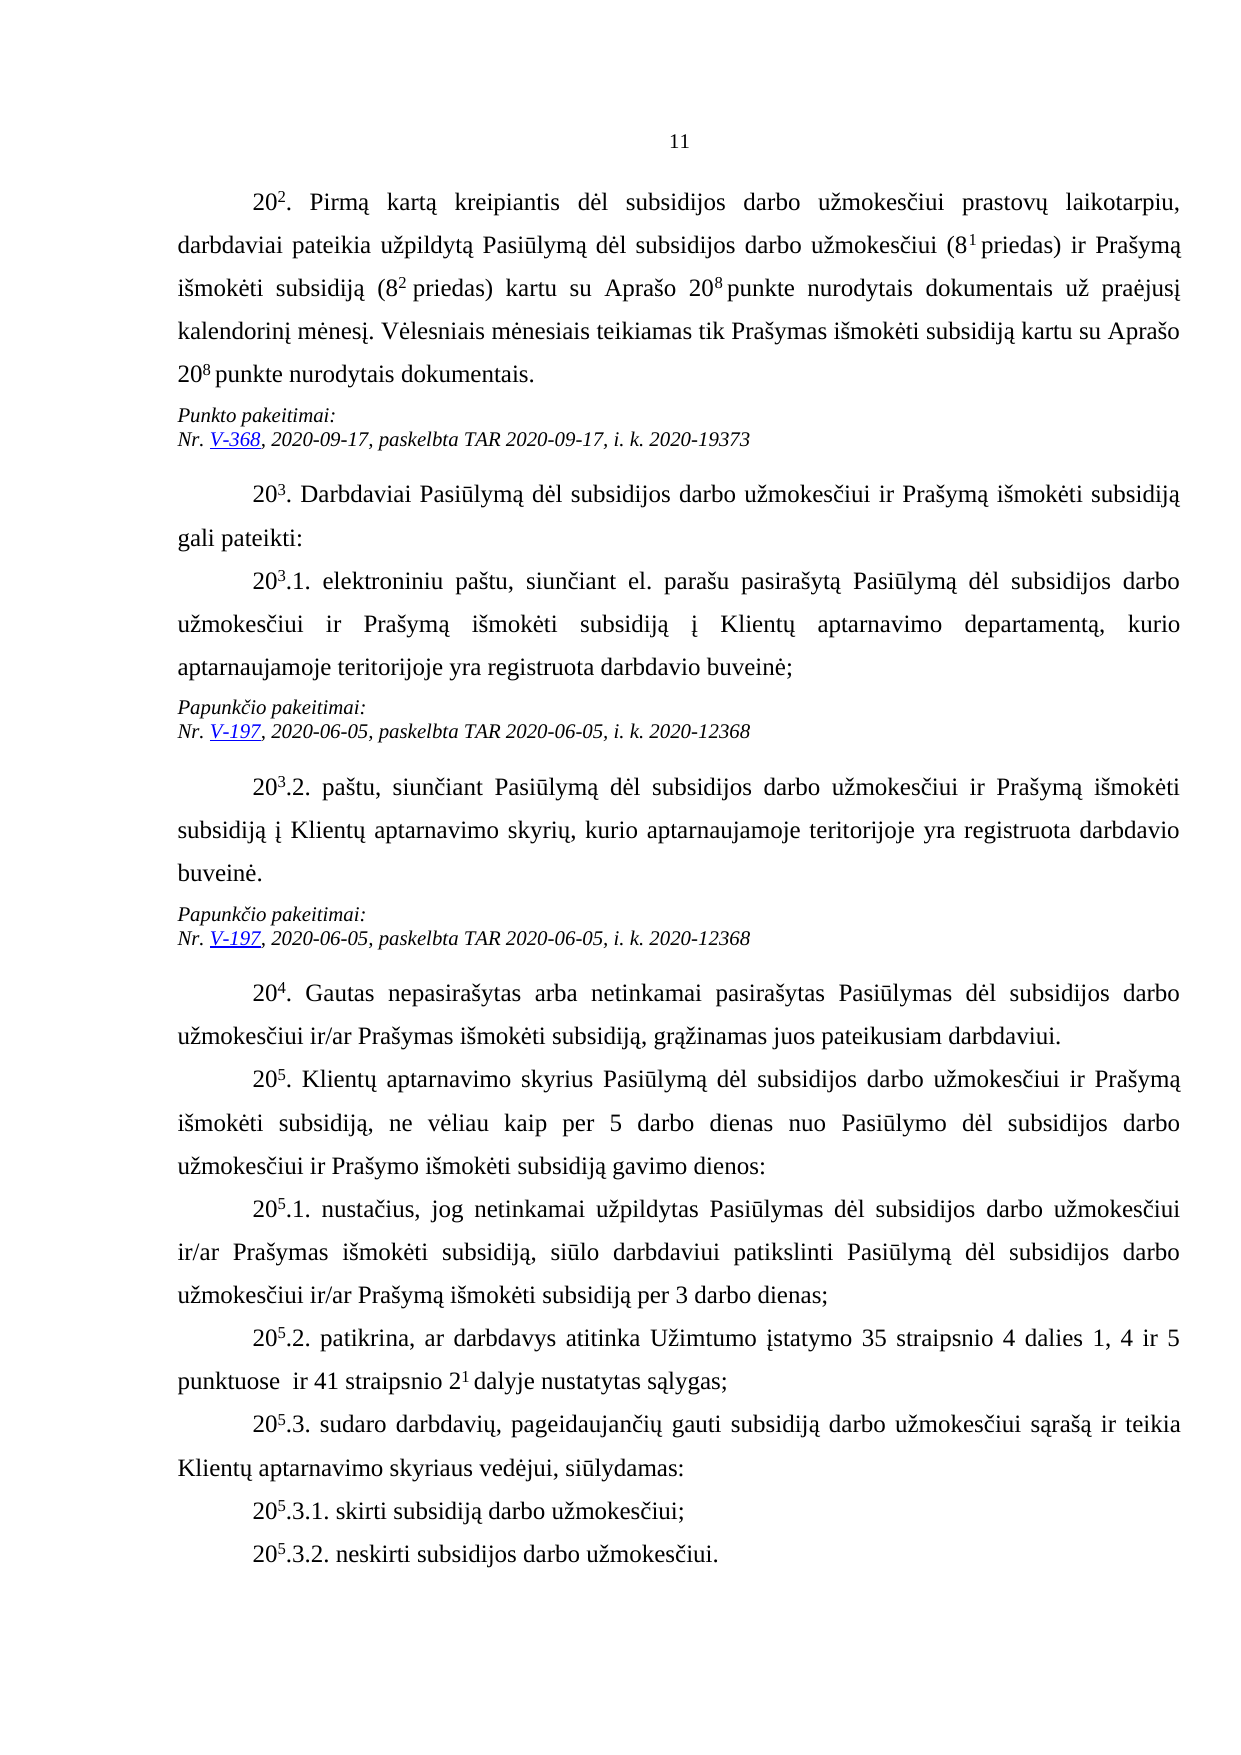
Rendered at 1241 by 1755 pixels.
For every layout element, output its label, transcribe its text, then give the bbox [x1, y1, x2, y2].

text 205. Klientų aptarnavimo skyrius Pasiūlymą dėl subsidijos darbo užmokesčiui ir Prašymą išmokėti subsidiją, ne vėliau kaip per 5 darbo dienas nuo Pasiūlymo dėl subsidijos darbo užmokesčiui ir Prašymo išmokėti subsidiją gavimo dienos: [177, 1064, 1181, 1179]
text Papunkčio pakeitimai: [177, 901, 1181, 926]
text Nr. V-197, 2020-06-05, paskelbta TAR 2020-06-05, i. k. 2020-12368 [177, 719, 1181, 743]
text Punkto pakeitimai: [177, 403, 1181, 427]
text Papunkčio pakeitimai: [177, 695, 1181, 719]
text 205.3. sudaro darbdavių, pageidaujančių gauti subsidiją darbo užmokesčiui sąrašą ir teikia Klientų aptarnavimo skyriaus vedėjui, siūlydamas: [177, 1409, 1181, 1481]
text 205.3.1. skirti subsidiją darbo užmokesčiui; [177, 1496, 1181, 1524]
text 205.3.2. neskirti subsidijos darbo užmokesčiui. [177, 1539, 1181, 1568]
text 202. Pirmą kartą kreipiantis dėl subsidijos darbo užmokesčiui prastovų laikotarpiu, darbdaviai pateikia užpildytą Pasiūlymą dėl subsidijos darbo užmokesčiui (81 priedas) ir Prašymą išmokėti subsidiją (82 priedas) kartu su Aprašo 208 punkte nurodytais dokumentais už praėjusį kalendorinį mėnesį. Vėlesniais mėnesiais teikiamas tik Prašymas išmokėti subsidiją kartu su Aprašo 208 punkte nurodytais dokumentais. [177, 187, 1181, 388]
text Nr. V-197, 2020-06-05, paskelbta TAR 2020-06-05, i. k. 2020-12368 [177, 926, 1181, 949]
text 205.2. patikrina, ar darbdavys atitinka Užimtumo įstatymo 35 straipsnio 4 dalies 1, 4 ir 5 punktuose ir 41 straipsnio 21 dalyje nustatytas sąlygas; [177, 1323, 1181, 1395]
text 205.1. nustačius, jog netinkamai užpildytas Pasiūlymas dėl subsidijos darbo užmokesčiui ir/ar Prašymas išmokėti subsidiją, siūlo darbdaviui patikslinti Pasiūlymą dėl subsidijos darbo užmokesčiui ir/ar Prašymą išmokėti subsidiją per 3 darbo dienas; [177, 1194, 1181, 1309]
text 203. Darbdaviai Pasiūlymą dėl subsidijos darbo užmokesčiui ir Prašymą išmokėti subsidiją gali pateikti: [177, 479, 1181, 551]
text Nr. V-368, 2020-09-17, paskelbta TAR 2020-09-17, i. k. 2020-19373 [177, 427, 1181, 451]
text 203.2. paštu, siunčiant Pasiūlymą dėl subsidijos darbo užmokesčiui ir Prašymą išmokėti subsidiją į Klientų aptarnavimo skyrių, kurio aptarnaujamoje teritorijoje yra registruota darbdavio buveinė. [177, 772, 1181, 887]
text 203.1. elektroniniu paštu, siunčiant el. parašu pasirašytą Pasiūlymą dėl subsidijos darbo užmokesčiui ir Prašymą išmokėti subsidiją į Klientų aptarnavimo departamentą, kurio aptarnaujamoje teritorijoje yra registruota darbdavio buveinė; [177, 566, 1181, 681]
text 204. Gautas nepasirašytas arba netinkamai pasirašytas Pasiūlymas dėl subsidijos darbo užmokesčiui ir/ar Prašymas išmokėti subsidiją, grąžinamas juos pateikusiam darbdaviui. [177, 978, 1181, 1050]
